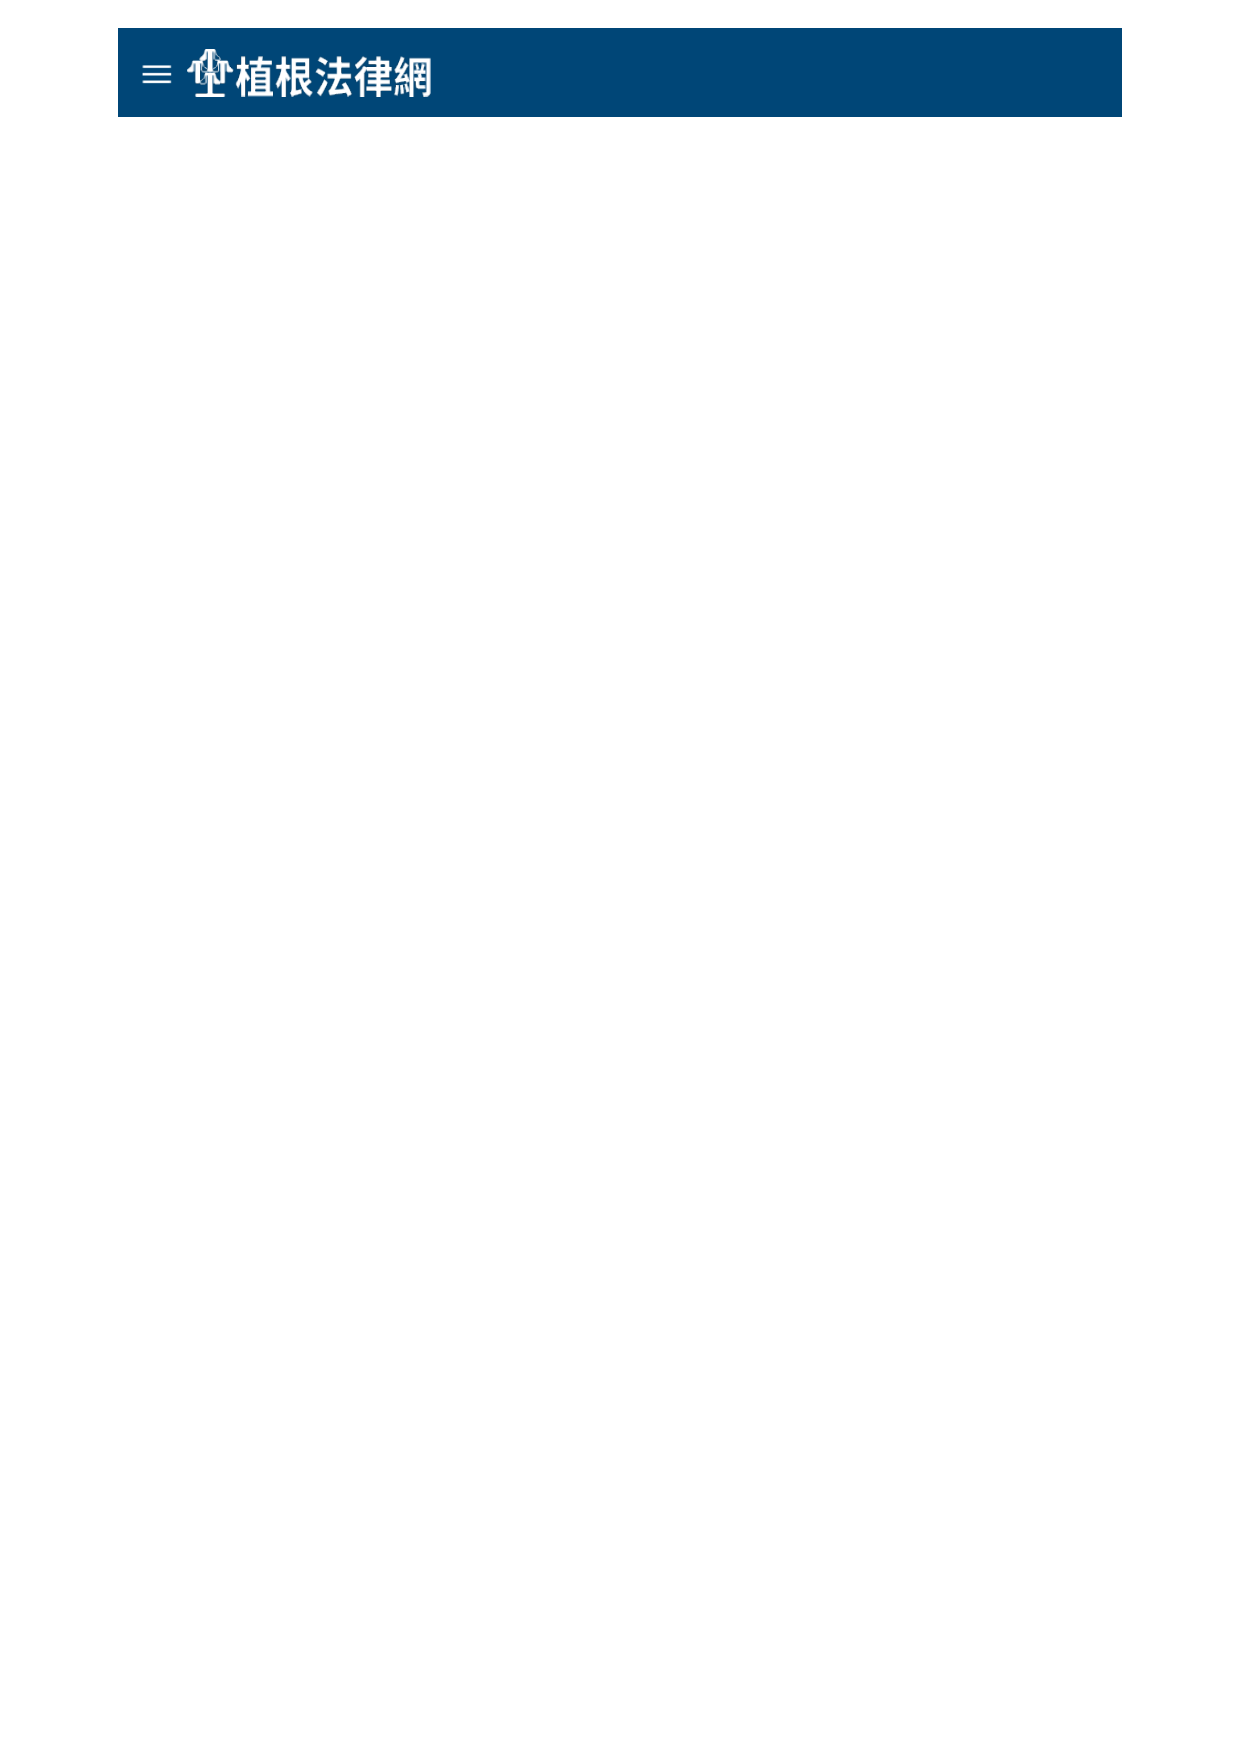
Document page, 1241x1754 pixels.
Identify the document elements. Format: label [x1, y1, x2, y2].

picture [118, 28, 1122, 117]
